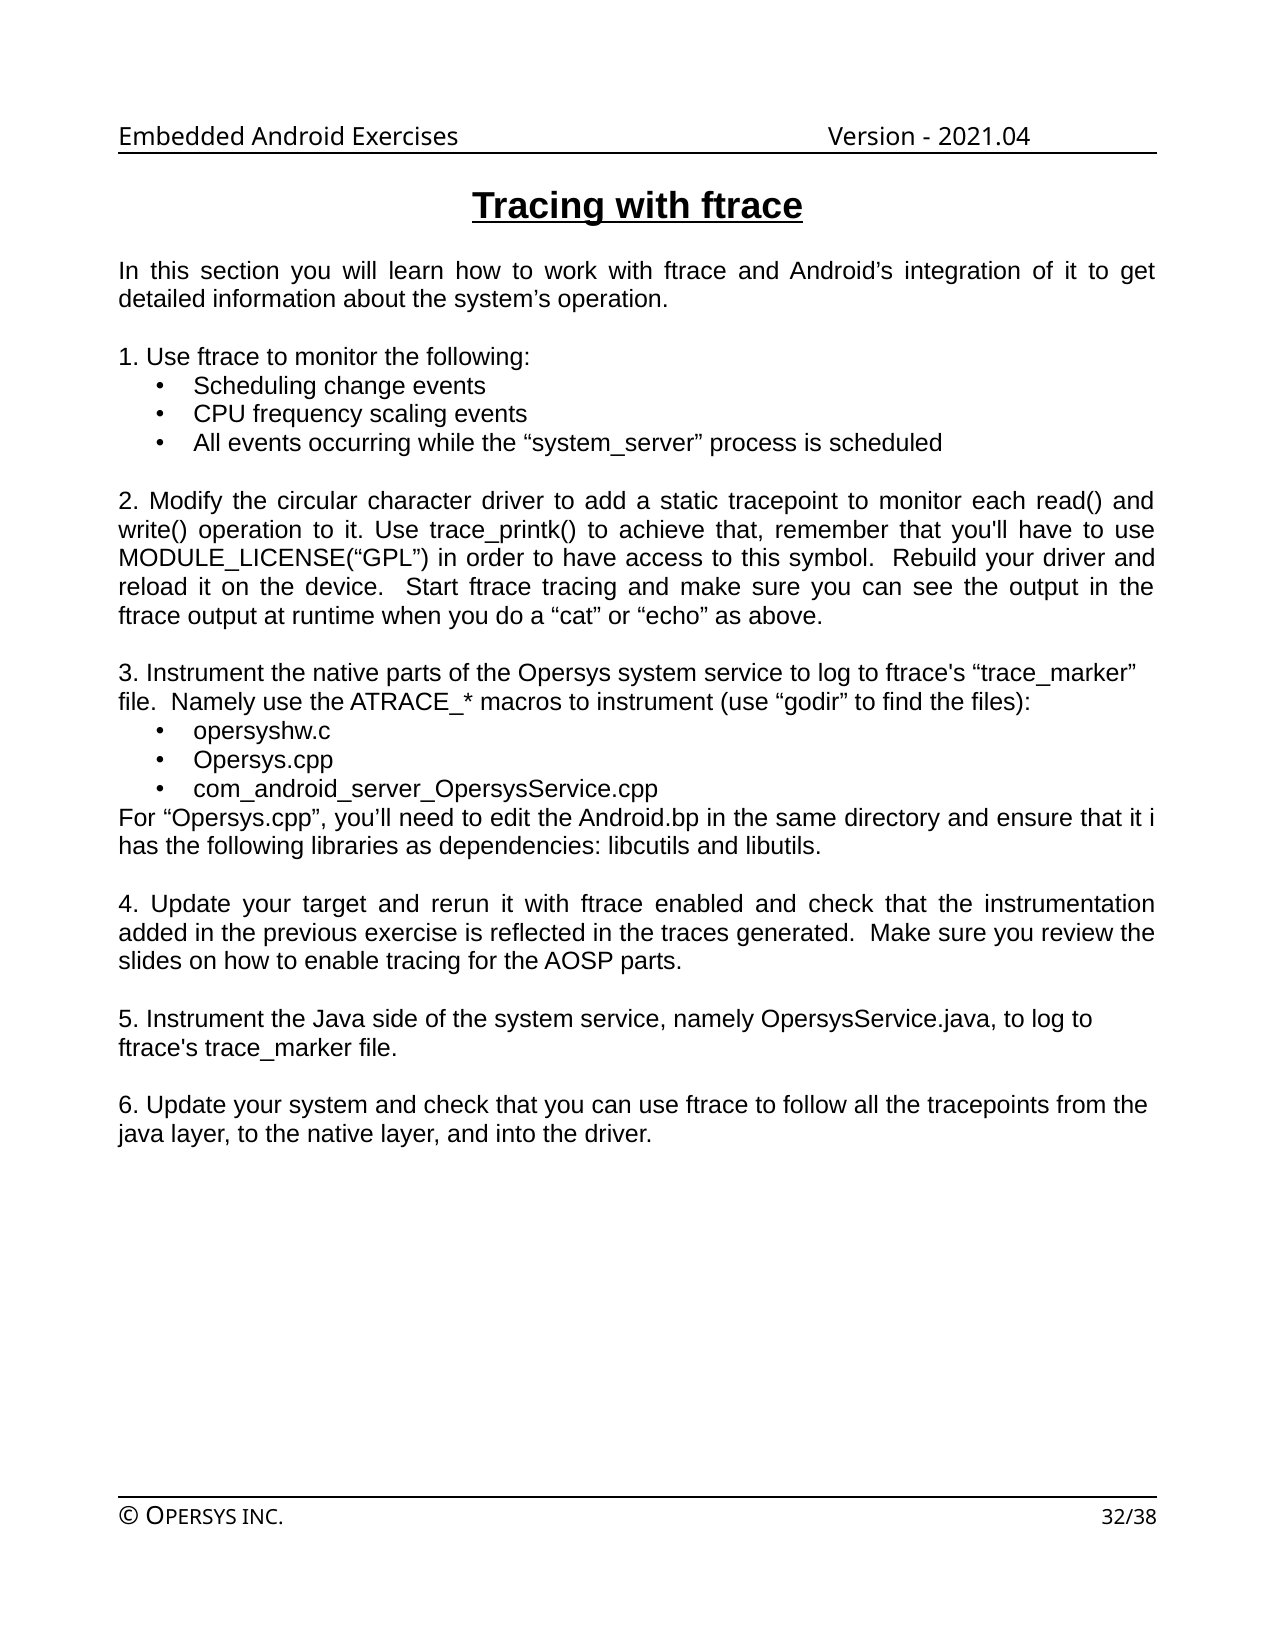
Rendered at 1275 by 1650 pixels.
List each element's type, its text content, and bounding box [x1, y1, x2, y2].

list CPU frequency scaling events [156, 399, 1157, 428]
text 5. Instrument the Java side of the system service, namely OpersysService.java, to log to ftrace's trace_marker file. [118, 1004, 1157, 1061]
text In this section you will learn how to work with ftrace and Android’s integration of it to get detailed information about the system’s operation. [118, 256, 1157, 313]
text 3. Instrument the native parts of the Opersys system service to log to ftrace's “trace_marker” file. Namely use the ATRACE_* macros to instrument (use “godir” to find the files): [118, 658, 1157, 716]
text For “Opersys.cpp”, you’ll need to edit the Android.bp in the same directory and ensure that it i has the following libraries as dependencies: libcutils and libutils. [118, 802, 1157, 860]
text 6. Update your system and check that you can use ftrace to follow all the tracepoints from the java layer, to the native layer, and into the driver. [118, 1090, 1157, 1147]
list opersyshw.c [156, 716, 1157, 745]
list Scheduling change events [156, 371, 1157, 399]
list All events occurring while the “system_server” process is scheduled [156, 428, 1157, 457]
list Opersys.cpp [156, 745, 1157, 774]
text 2. Modify the circular character driver to add a static tracepoint to monitor each read() and write() operation to it. Use trace_printk() to achieve that, remember that you'll have to use MODULE_LICENSE(“GPL”) in order to have access to this symbol. Rebuild your driver and reload it on the device. Start ftrace tracing and make sure you can see the output in the ftrace output at runtime when you do a “cat” or “echo” as above. [118, 486, 1157, 630]
text Tracing with ftrace [118, 184, 1157, 227]
text 4. Update your target and rerun it with ftrace enabled and check that the instrumentation added in the previous exercise is reflected in the traces generated. Make sure you review the slides on how to enable tracing for the AOSP parts. [118, 889, 1157, 975]
text 1. Use ftrace to monitor the following: [118, 342, 1157, 371]
list com_android_server_OpersysService.cpp [156, 774, 1157, 802]
